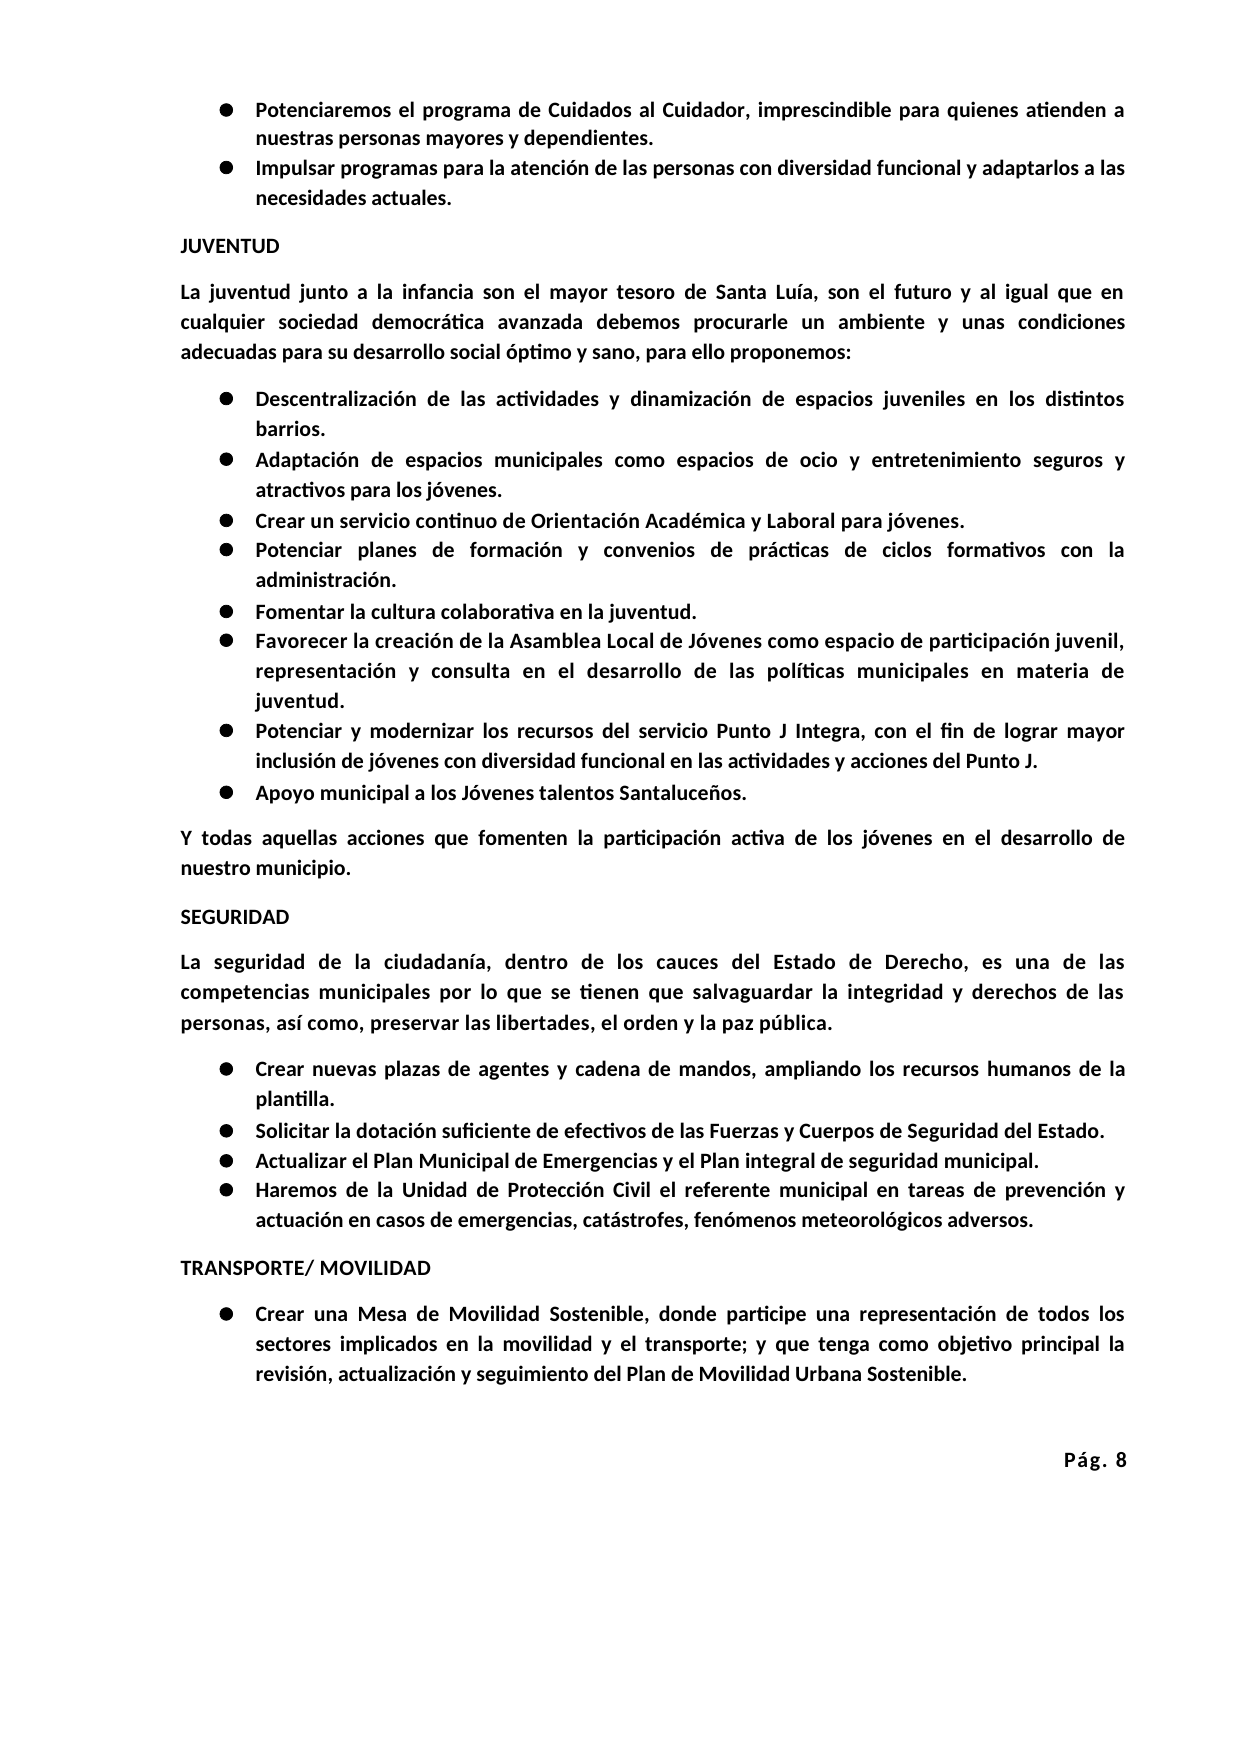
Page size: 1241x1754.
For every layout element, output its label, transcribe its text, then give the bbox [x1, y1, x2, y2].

text La juventud junto a la infancia son el mayor tesoro de Santa Luía, son el futuro y al igual que en cualquier sociedad democrática avanzada debemos procurarle un ambiente y unas condiciones adecuadas para su desarrollo social óptimo y sano, para ello proponemos: [180, 275, 1127, 366]
list Crear una Mesa de Movilidad Sostenible, donde participe una representación de todos los sectores implicados en la movilidad y el transporte; y que tenga como objetivo principal la revisión, actualización y seguimiento del Plan de Movilidad Urbana Sostenible. [218, 1298, 1127, 1388]
list Fomentar la cultura colaborativa en la juventud. [218, 601, 1127, 624]
list Haremos de la Unidad de Protección Civil el referente municipal en tareas de prevención y actuación en casos de emergencias, catástrofes, fenómenos meteorológicos adversos. [218, 1173, 1127, 1234]
text SEGURIDAD [180, 905, 1127, 929]
list Crear nuevas plazas de agentes y cadena de mandos, ampliando los recursos humanos de la plantilla. [218, 1053, 1127, 1113]
list Apoyo municipal a los Jóvenes talentos Santaluceños. [218, 782, 1127, 805]
text La seguridad de la ciudadanía, dentro de los cauces del Estado de Derecho, es una de las competencias municipales por lo que se tienen que salvaguardar la integridad y derechos de las personas, así como, preservar las libertades, el orden y la paz pública. [180, 945, 1127, 1036]
list Solicitar la dotación suficiente de efectivos de las Fuerzas y Cuerpos de Seguridad del Estado. [218, 1120, 1127, 1143]
text Pág. 8 [180, 1449, 1127, 1472]
list Descentralización de las actividades y dinamización de espacios juveniles en los distintos barrios. [218, 382, 1127, 442]
list Favorecer la creación de la Asamblea Local de Jóvenes como espacio de participación juvenil, representación y consulta en el desarrollo de las políticas municipales en materia de juventud. [218, 624, 1127, 714]
text JUVENTUD [180, 235, 1127, 258]
list Adaptación de espacios municipales como espacios de ocio y entretenimiento seguros y atractivos para los jóvenes. [218, 443, 1127, 503]
text Y todas aquellas acciones que fomenten la participación activa de los jóvenes en el desarrollo de nuestro municipio. [180, 822, 1127, 882]
list Potenciar y modernizar los recursos del servicio Punto J Integra, con el fin de lograr mayor inclusión de jóvenes con diversidad funcional en las actividades y acciones del Punto J. [218, 714, 1127, 774]
list Potenciar planes de formación y convenios de prácticas de ciclos formativos con la administración. [218, 533, 1127, 593]
list Potenciaremos el programa de Cuidados al Cuidador, imprescindible para quienes atienden a nuestras personas mayores y dependientes. [218, 96, 1127, 151]
list Actualizar el Plan Municipal de Emergencias y el Plan integral de seguridad municipal. [218, 1150, 1127, 1173]
text TRANSPORTE/ MOVILIDAD [180, 1257, 1127, 1280]
list Crear un servicio continuo de Orientación Académica y Laboral para jóvenes. [218, 510, 1127, 533]
list Impulsar programas para la atención de las personas con diversidad funcional y adaptarlos a las necesidades actuales. [218, 151, 1127, 211]
